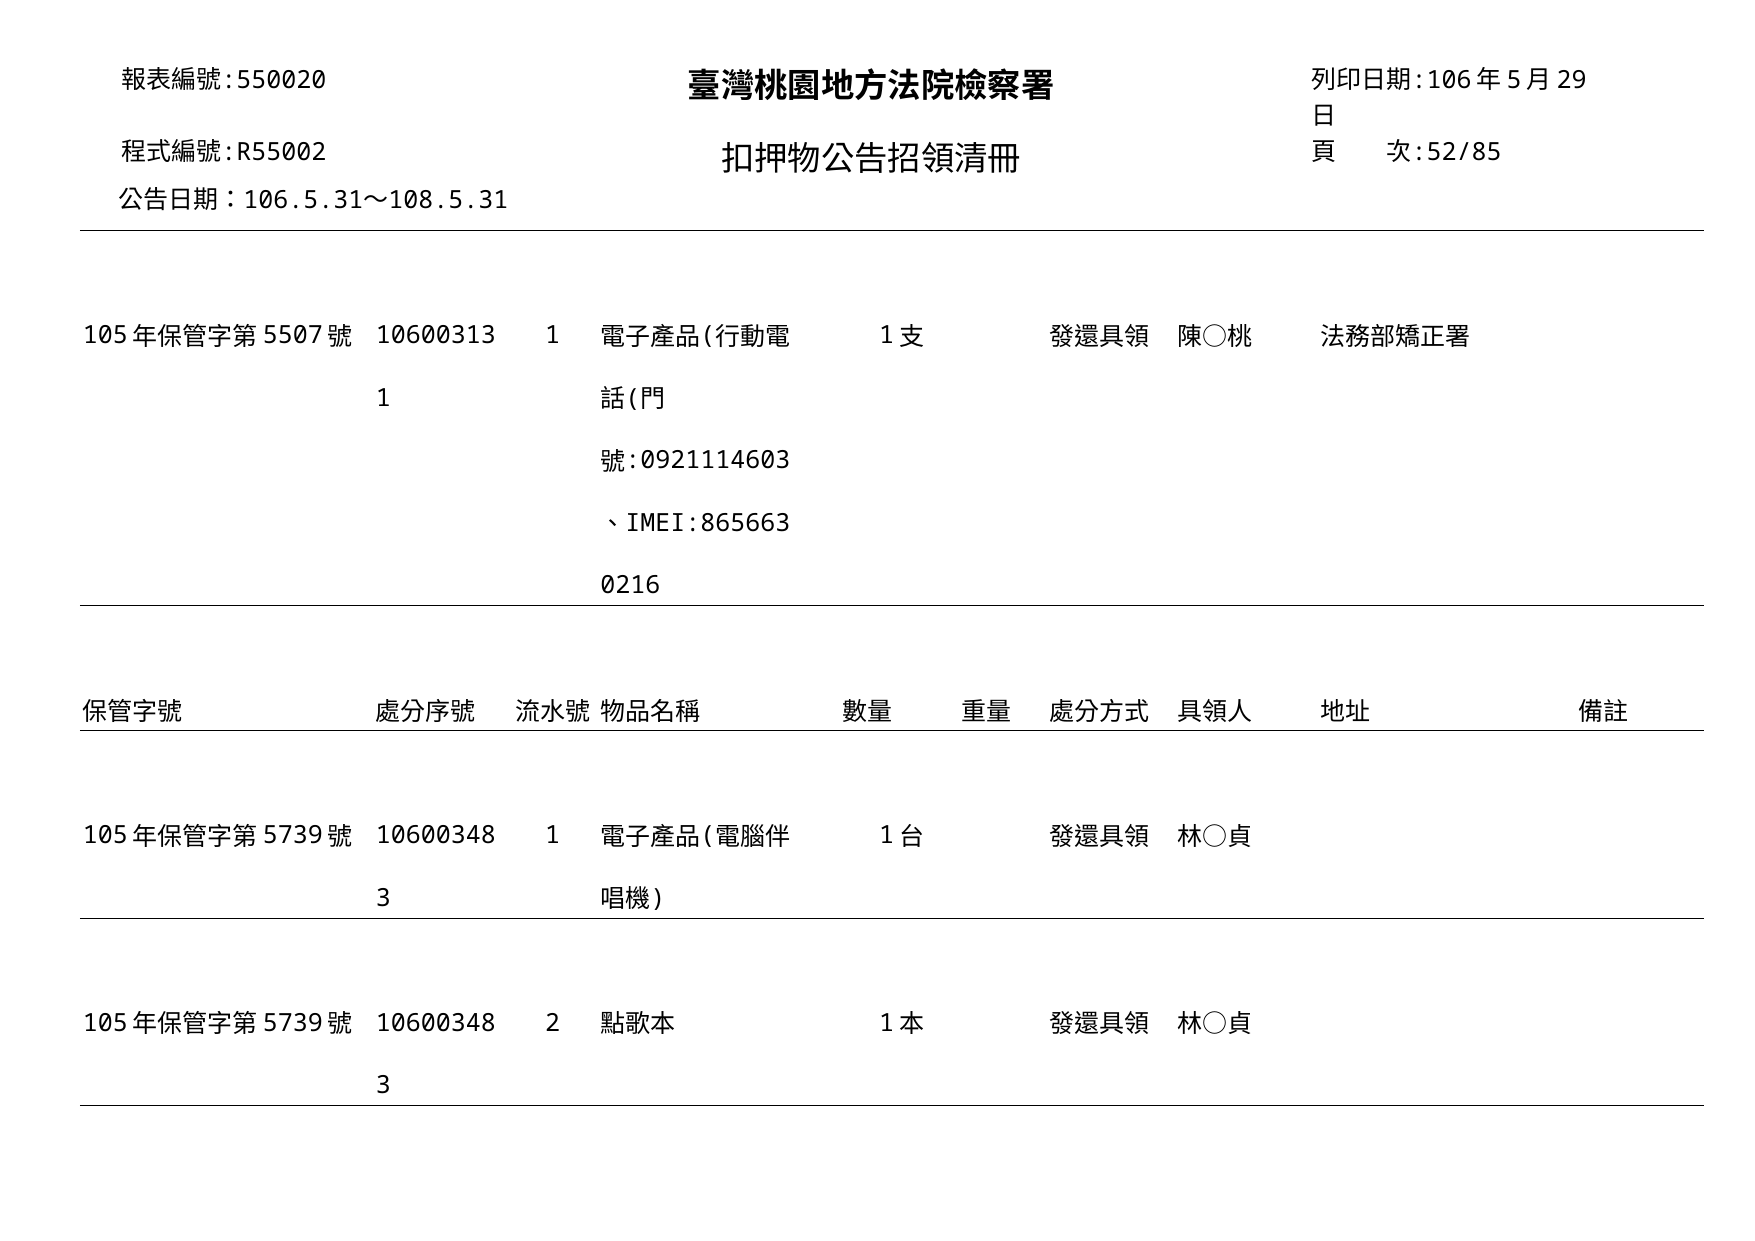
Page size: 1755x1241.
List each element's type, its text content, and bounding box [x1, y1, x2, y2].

table_cell [1317, 919, 1575, 1105]
table_cell [927, 919, 1046, 1105]
table_cell [1575, 231, 1704, 605]
table_header 物品名稱 [597, 668, 807, 730]
table_cell 106003483 [373, 919, 507, 1105]
table_header 數量 [808, 668, 927, 730]
table_header 處分序號 [373, 668, 507, 730]
table_cell [1575, 919, 1704, 1105]
table_cell [927, 231, 1046, 605]
table_cell 105年保管字第5739號 [80, 919, 373, 1105]
table_header 流水號 [507, 668, 597, 730]
table_cell 發還具領 [1046, 231, 1175, 605]
table_cell 林○貞 [1175, 731, 1317, 917]
table_cell 105年保管字第5739號 [80, 731, 373, 917]
table_cell [1317, 731, 1575, 917]
table_cell 1本 [808, 919, 927, 1105]
table_cell 電子產品(行動電話(門號:0921114603、IMEI:8656630216 [597, 231, 807, 605]
table_cell 發還具領 [1046, 919, 1175, 1105]
table_header 具領人 [1175, 668, 1317, 730]
table_cell 1 [507, 231, 597, 605]
table_header 地址 [1317, 668, 1575, 730]
table_cell 105年保管字第5507號 [80, 231, 373, 605]
table_cell 點歌本 [597, 919, 807, 1105]
table_cell 發還具領 [1046, 731, 1175, 917]
table_cell 2 [507, 919, 597, 1105]
table_header 處分方式 [1046, 668, 1175, 730]
table_cell 電子產品(電腦伴唱機) [597, 731, 807, 917]
table_cell 陳○桃 [1175, 231, 1317, 605]
table_cell 1台 [808, 731, 927, 917]
table_cell 林○貞 [1175, 919, 1317, 1105]
table_header 備註 [1575, 668, 1704, 730]
table_cell [1575, 731, 1704, 917]
table_cell 法務部矯正署 [1317, 231, 1575, 605]
table_header 保管字號 [80, 668, 373, 730]
table_cell 106003131 [373, 231, 507, 605]
table_cell [927, 731, 1046, 917]
table_cell 1 [507, 731, 597, 917]
table_cell 106003483 [373, 731, 507, 917]
table_cell 1支 [808, 231, 927, 605]
table_header 重量 [927, 668, 1046, 730]
